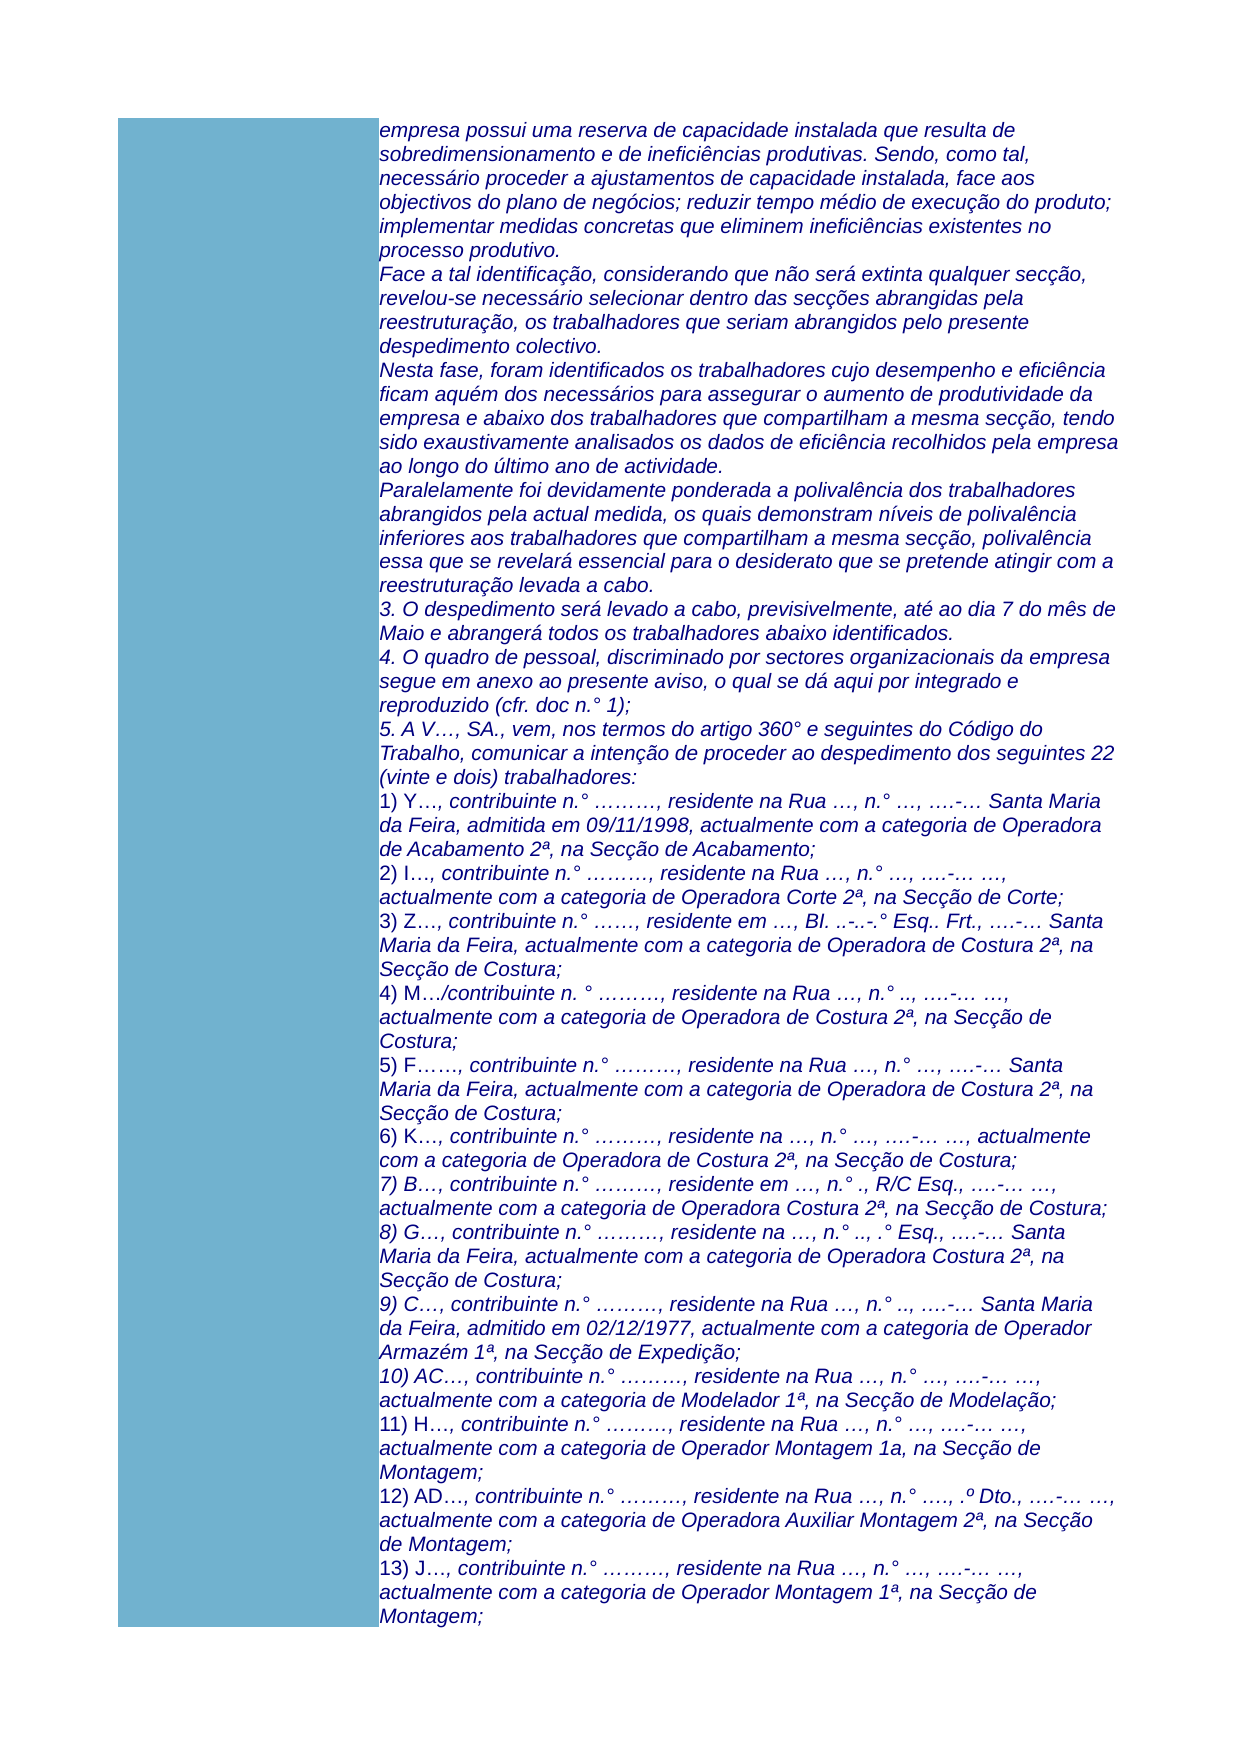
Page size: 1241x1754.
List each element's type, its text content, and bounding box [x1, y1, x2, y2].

table_cell empresa possui uma reserva de capacidade instalada que resulta de sobredimensionamento e de ineficiências produtivas. Sendo, como tal, necessário proceder a ajustamentos de capacidade instalada, face aos objectivos do plano de negócios; reduzir tempo médio de execução do produto; implementar medidas concretas que eliminem ineficiências existentes no processo produtivo. Face a tal identificação, considerando que não será extinta qualquer secção, revelou-se necessário selecionar dentro das secções abrangidas pela reestruturação, os trabalhadores que seriam abrangidos pelo presente despedimento colectivo. Nesta fase, foram identificados os trabalhadores cujo desempenho e eficiência ficam aquém dos necessários para assegurar o aumento de produtividade da empresa e abaixo dos trabalhadores que compartilham a mesma secção, tendo sido exaustivamente analisados os dados de eficiência recolhidos pela empresa ao longo do último ano de actividade. Paralelamente foi devidamente ponderada a polivalência dos trabalhadores abrangidos pela actual medida, os quais demonstram níveis de polivalência inferiores aos trabalhadores que compartilham a mesma secção, polivalência essa que se revelará essencial para o desiderato que se pretende atingir com a reestruturação levada a cabo. 3. O despedimento será levado a cabo, previsivelmente, até ao dia 7 do mês de Maio e abrangerá todos os trabalhadores abaixo identificados. 4. O quadro de pessoal, discriminado por sectores organizacionais da empresa segue em anexo ao presente aviso, o qual se dá aqui por integrado e reproduzido (cfr. doc n.° 1); 5. A V…, SA., vem, nos termos do artigo 360° e seguintes do Código do Trabalho, comunicar a intenção de proceder ao despedimento dos seguintes 22 (vinte e dois) trabalhadores: 1) Y…, contribuinte n.° ………, residente na Rua …, n.° …, ….-… Santa Maria da Feira, admitida em 09/11/1998, actualmente com a categoria de Operadora de Acabamento 2ª, na Secção de Acabamento; 2) I…, contribuinte n.° ………, residente na Rua …, n.° …, ….-… …, actualmente com a categoria de Operadora Corte 2ª, na Secção de Corte; 3) Z…, contribuinte n.° ……, residente em …, BI. ..-..-.° Esq.. Frt., ….-… Santa Maria da Feira, actualmente com a categoria de Operadora de Costura 2ª, na Secção de Costura; 4) M…/contribuinte n. ° ………, residente na Rua …, n.° .., ….-… …, actualmente com a categoria de Operadora de Costura 2ª, na Secção de Costura; 5) F……, contribuinte n.° ………, residente na Rua …, n.° …, ….-… Santa Maria da Feira, actualmente com a categoria de Operadora de Costura 2ª, na Secção de Costura; 6) K…, contribuinte n.° ………, residente na …, n.° …, ….-… …, actualmente com a categoria de Operadora de Costura 2ª, na Secção de Costura; 7) B…, contribuinte n.° ………, residente em …, n.° ., R/C Esq., ….-… …, actualmente com a categoria de Operadora Costura 2ª, na Secção de Costura; 8) G…, contribuinte n.° ………, residente na …, n.° .., .° Esq., ….-… Santa Maria da Feira, actualmente com a categoria de Operadora Costura 2ª, na Secção de Costura; 9) C…, contribuinte n.° ………, residente na Rua …, n.° .., ….-… Santa Maria da Feira, admitido em 02/12/1977, actualmente com a categoria de Operador Armazém 1ª, na Secção de Expedição; 10) AC…, contribuinte n.° ………, residente na Rua …, n.° …, ….-… …, actualmente com a categoria de Modelador 1ª, na Secção de Modelação; 11) H…, contribuinte n.° ………, residente na Rua …, n.° …, ….-… …, actualmente com a categoria de Operador Montagem 1a, na Secção de Montagem; 12) AD…, contribuinte n.° ………, residente na Rua …, n.° …., .º Dto., ….-… …, actualmente com a categoria de Operadora Auxiliar Montagem 2ª, na Secção de Montagem; 13) J…, contribuinte n.° ………, residente na Rua …, n.° …, ….-… …, actualmente com a categoria de Operador Montagem 1ª, na Secção de Montagem; [379, 118, 1122, 1627]
table_cell [118, 118, 379, 1627]
